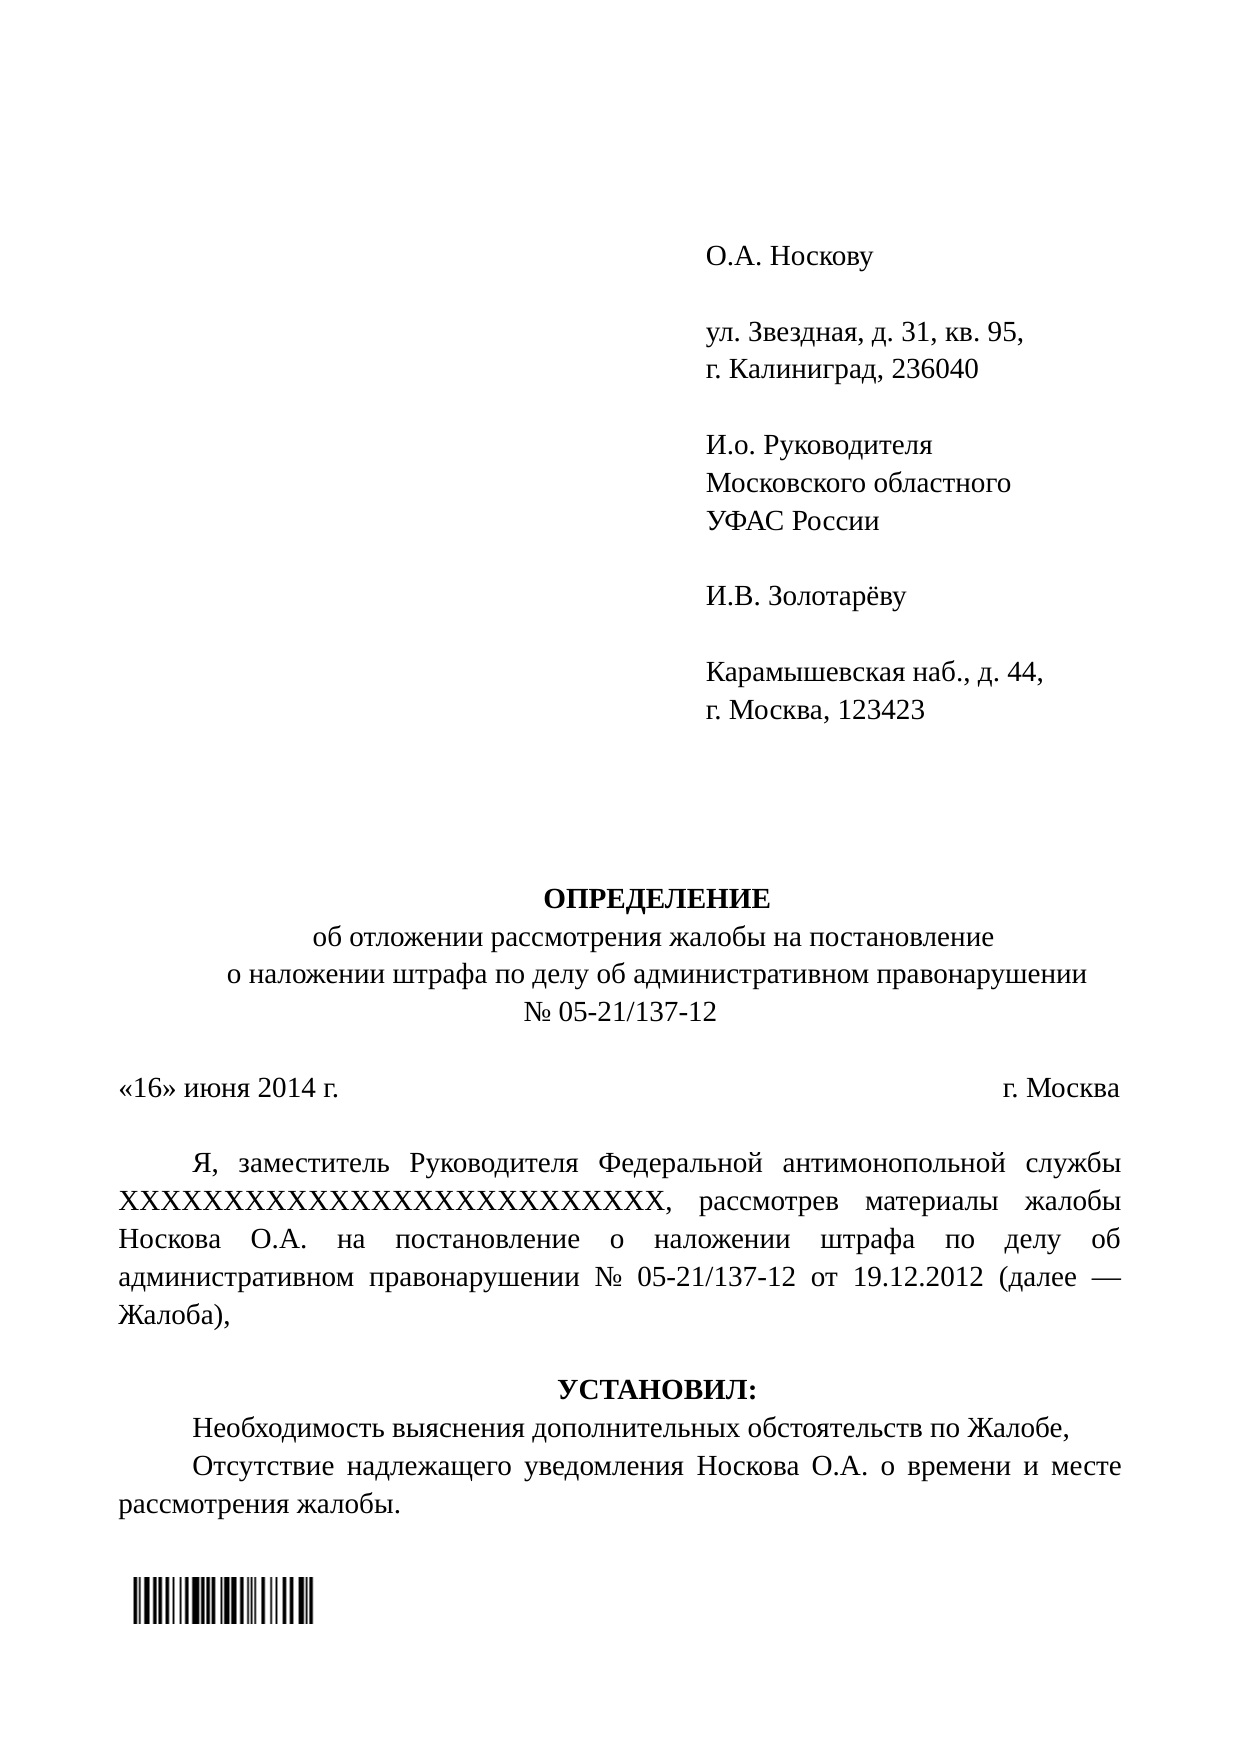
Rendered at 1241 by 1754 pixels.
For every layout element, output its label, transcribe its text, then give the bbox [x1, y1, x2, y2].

text о наложении штрафа по делу об административном правонарушении № 05-21/137-12 [118, 952, 1122, 1028]
text Московского областного [706, 461, 1122, 498]
text УФАС России [706, 498, 1122, 536]
text Необходимость выяснения дополнительных обстоятельств по Жалобе, [118, 1406, 1122, 1444]
picture [118, 1577, 331, 1624]
subtitle ОПРЕДЕЛЕНИЕ [118, 877, 1122, 914]
text об отложении рассмотрения жалобы на постановление [118, 914, 1122, 952]
text Карамышевская наб., д. 44, г. Москва, 123423 [706, 650, 1122, 801]
text «16» июня 2014 г. г. Москва [118, 1066, 1122, 1103]
text И.В. Золотарёву [706, 574, 1122, 612]
text Я, заместитель Руководителя Федеральной антимонопольной службы XXXXXXXXXXXXXXXXXXXXXXXXXX, рассмотрев материалы жалобы Носкова О.А. на постановление о наложении штрафа по делу об административном правонарушении № 05-21/137-12 от 19.12.2012 (далее — Жалоба), [118, 1141, 1122, 1330]
text О.А. Носкову [706, 234, 1122, 272]
text Отсутствие надлежащего уведомления Носкова О.А. о времени и месте рассмотрения жалобы. [118, 1444, 1122, 1519]
text УСТАНОВИЛ: [118, 1368, 1122, 1406]
text г. Калиниград, 236040 [706, 347, 1122, 385]
text ул. Звездная, д. 31, кв. 95, [706, 309, 1122, 347]
text И.о. Руководителя [706, 423, 1122, 461]
